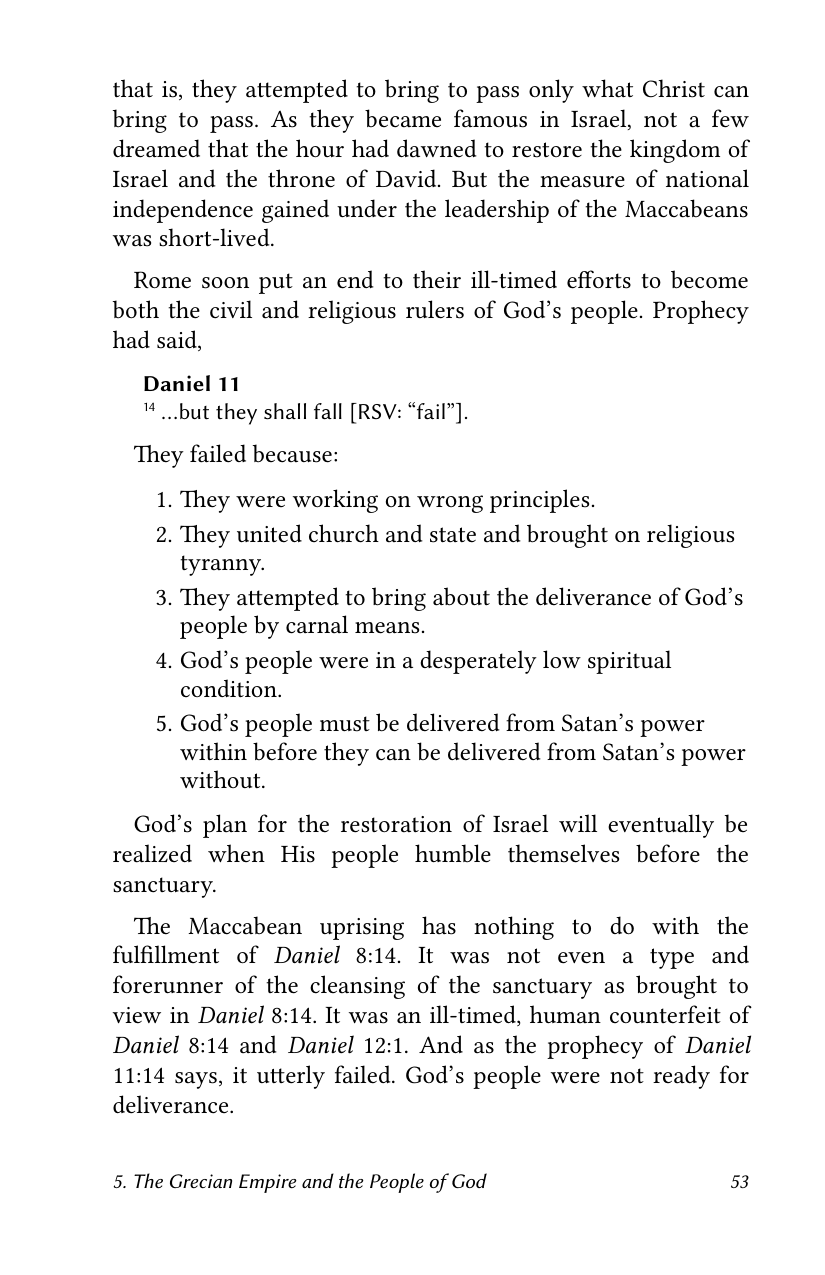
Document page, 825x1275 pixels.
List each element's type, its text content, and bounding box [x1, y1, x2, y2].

list They united church and state and brought on religious tyranny. [172, 520, 750, 577]
list God’s people must be delivered from Satan’s power within before they can be delivered from Satan’s power without. [172, 709, 750, 795]
text 14 ...but they shall fall [RSV: “fail”]. [142, 399, 720, 425]
text Daniel 11 [142, 371, 750, 397]
text God’s plan for the restoration of Israel will eventually be realized when His people humble themselves before the sanctuary. [112, 810, 750, 898]
list God’s people were in a desperately low spiritual condition. [172, 646, 750, 703]
list They were working on wrong principles. [172, 485, 750, 514]
text that is, they attempted to bring to pass only what Christ can bring to pass. As they became famous in Israel, not a few dreamed that the hour had dawned to restore the kingdom of Israel and the throne of David. But the measure of national independence gained under the leadership of the Maccabeans was short-lived. [112, 75, 750, 253]
text They failed because: [112, 440, 750, 469]
text The Maccabean uprising has nothing to do with the fulfillment of Daniel 8:14. It was not even a type and forerunner of the cleansing of the sanctuary as brought to view in Daniel 8:14. It was an ill-timed, human counterfeit of Daniel 8:14 and Daniel 12:1. And as the prophecy of Daniel 11:14 says, it utterly failed. God’s people were not ready for deliverance. [112, 912, 750, 1119]
text Rome soon put an end to their ill-timed efforts to become both the civil and religious rulers of God’s people. Prophecy had said, [112, 266, 750, 355]
list They attempted to bring about the deliverance of God’s people by carnal means. [172, 583, 750, 640]
